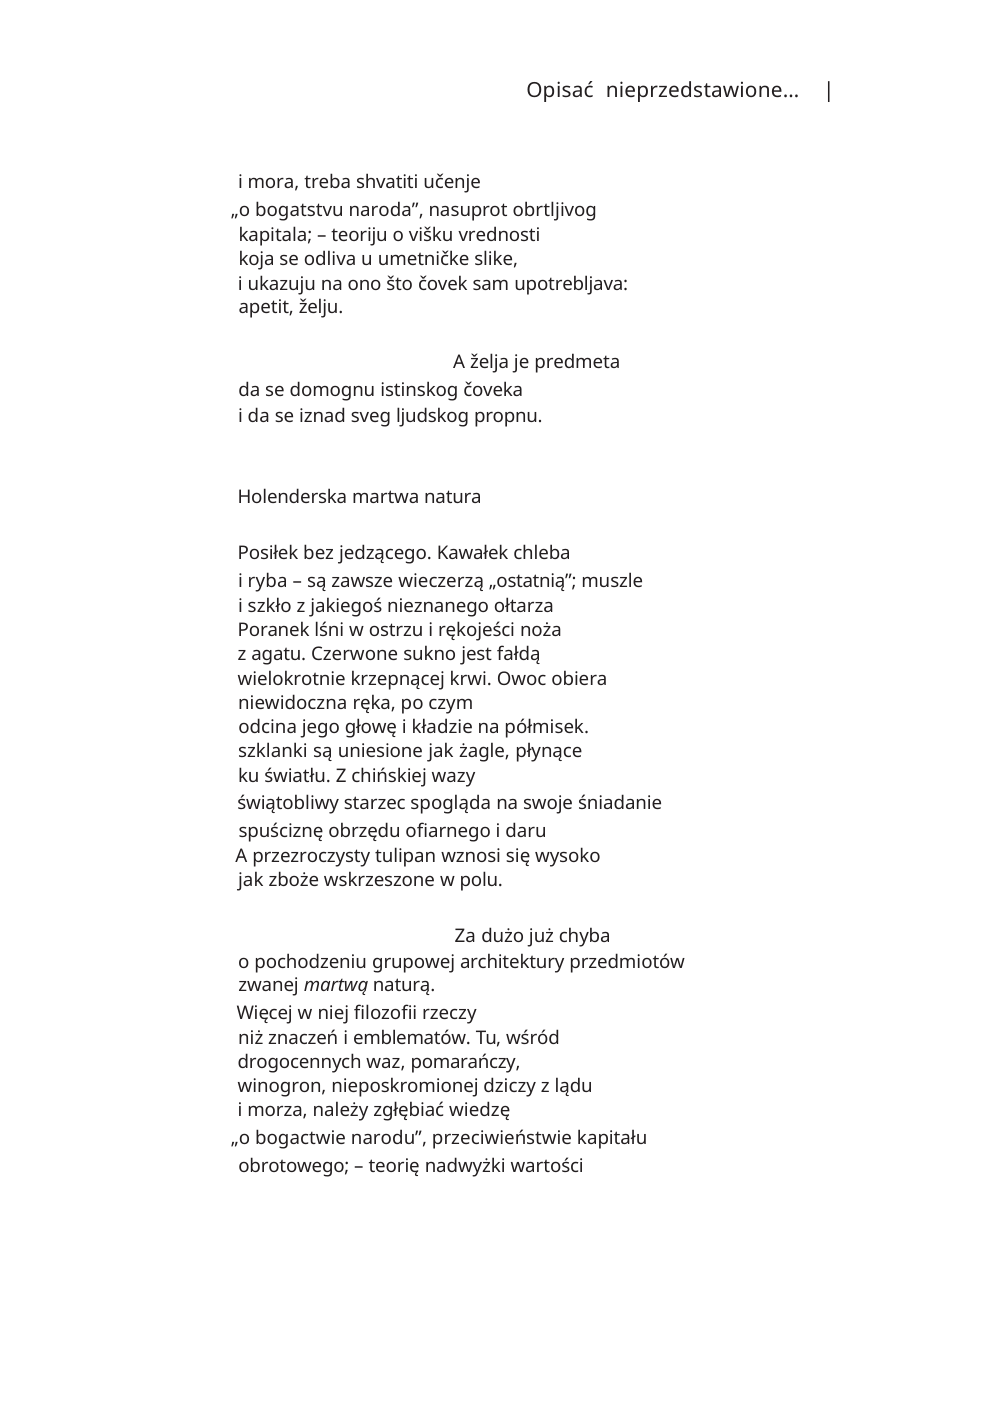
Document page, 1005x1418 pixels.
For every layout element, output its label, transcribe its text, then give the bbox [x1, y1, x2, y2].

text niż znaczeń i emblematów. Tu, wśród drogocennych waz, pomarańczy, winogron, nieposkromionej dziczy z lądu i morza, należy zgłębiać wiedzę [237, 1025, 600, 1122]
text spuściznę obrzędu ofiarnego i daru [238, 815, 864, 843]
text A želja je predmeta da se domognu istinskog čoveka [238, 346, 629, 402]
text świątobliwy starzec spogląda na swoje śniadanie [237, 787, 864, 815]
text Za dużo już chyba [200, 919, 864, 948]
text i da se iznad sveg ljudskog propnu. [237, 403, 864, 428]
text Posiłek bez jedzącego. Kawałek chleba [237, 536, 864, 565]
text o pochodzeniu grupowej architektury przedmiotów zwanej martwą naturą. [238, 949, 744, 997]
text wielokrotnie krzepnącej krwi. Owoc obiera niewidoczna ręka, po czym [237, 666, 629, 715]
text A przezroczysty tulipan wznosi się wysoko jak zboże wskrzeszone w polu. [235, 844, 629, 892]
text i ryba – są zawsze wieczerzą „ostatnią”; muszle [238, 565, 864, 593]
text „o bogatstvu naroda”, nasuprot obrtljivog [231, 194, 864, 222]
text odcina jego głowę i kładzie na półmisek. szklanki są uniesione jak żagle, płynące ku światłu. Z chińskiej wazy [238, 715, 600, 787]
text kapitala; – teoriju o višku vrednosti koja se odliva u umetničke slike, [238, 222, 550, 271]
text Więcej w niej filozofii rzeczy [236, 997, 864, 1025]
text Holenderska martwa natura [237, 484, 864, 509]
text „o bogactwie narodu”, przeciwieństwie kapitału [231, 1122, 864, 1150]
text i szkło z jakiegoś nieznanego ołtarza Poranek lśni w ostrzu i rękojeści noża z agatu. Czerwone sukno jest fałdą [237, 593, 571, 666]
text obrotowego; – teorię nadwyżki wartości [238, 1150, 864, 1179]
text i mora, treba shvatiti učenje [238, 165, 864, 194]
text i ukazuju na ono što čovek sam upotrebljava: apetit, želju. [238, 271, 670, 319]
